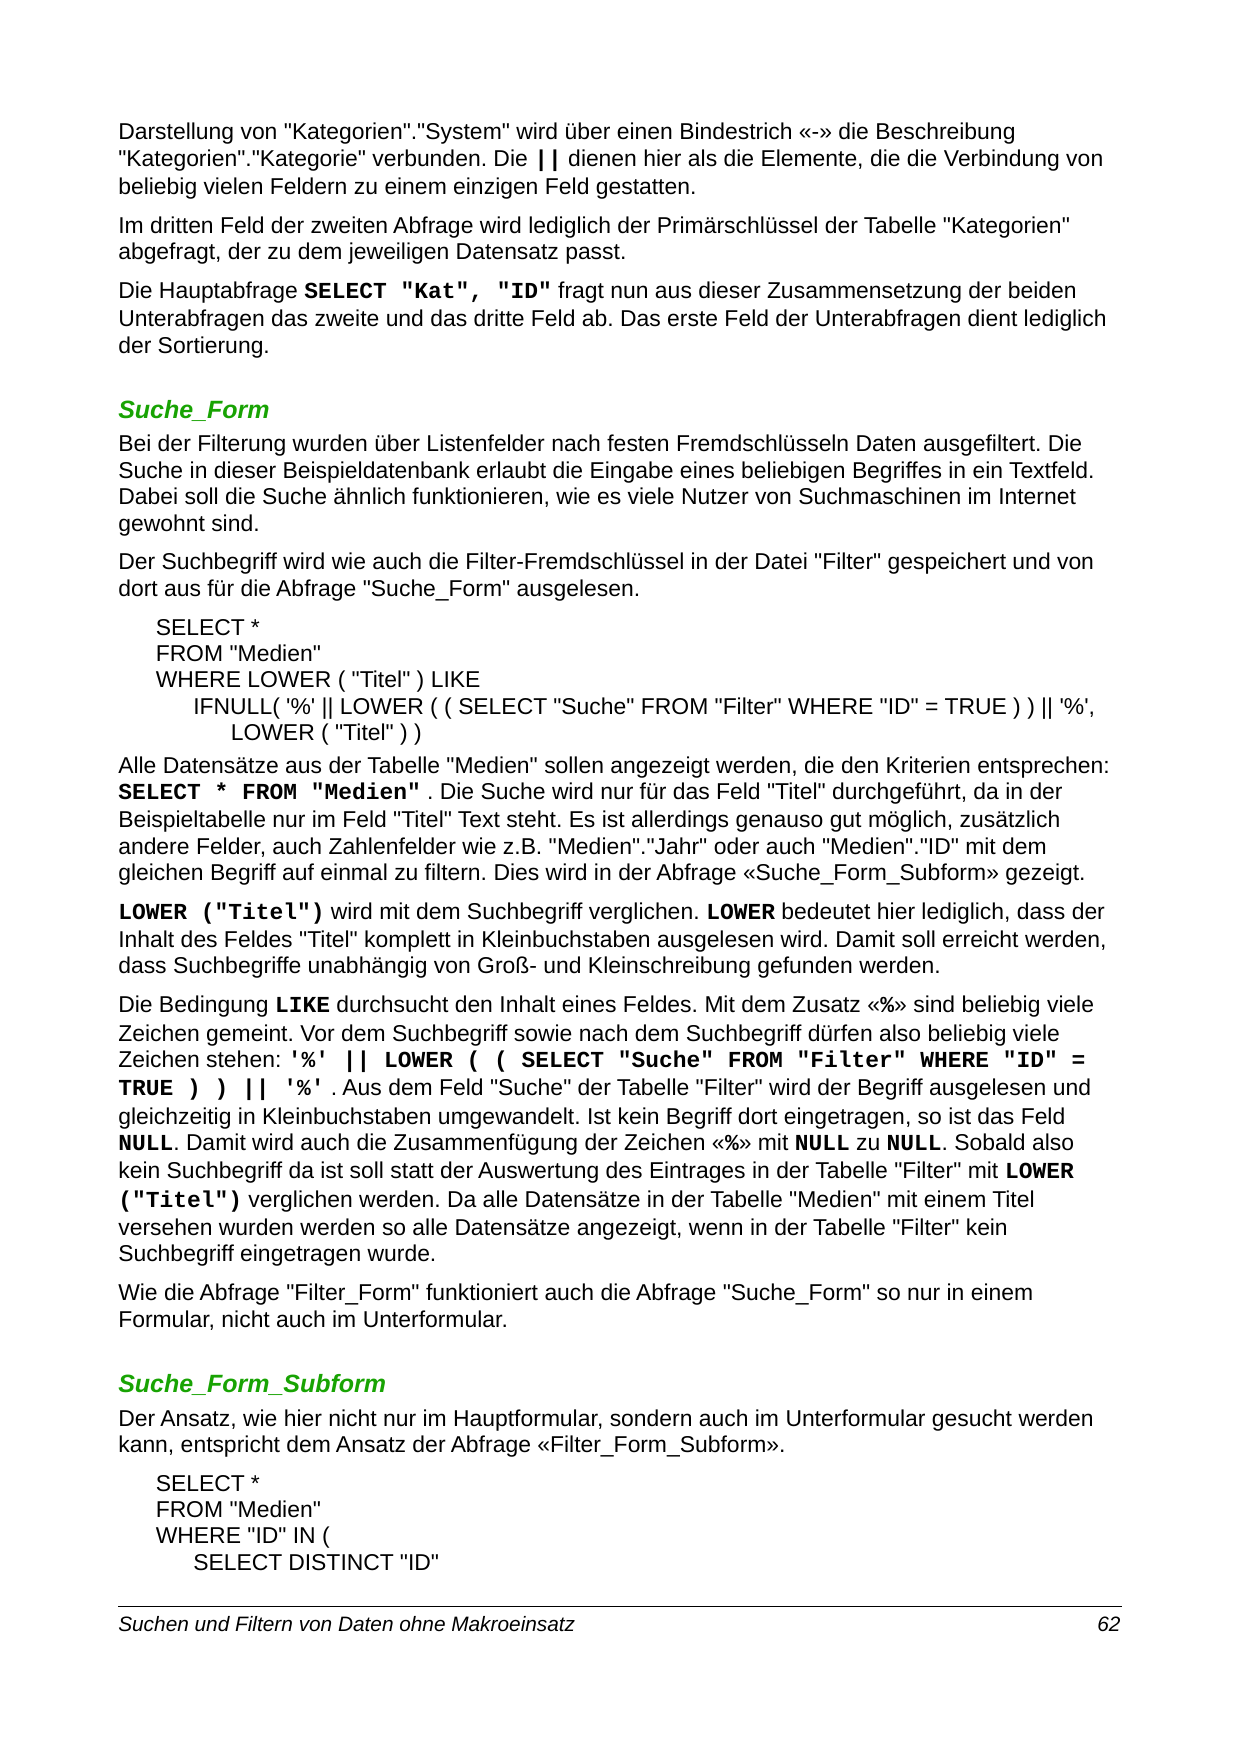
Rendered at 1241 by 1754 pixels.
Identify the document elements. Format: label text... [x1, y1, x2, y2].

text Im dritten Feld der zweiten Abfrage wird lediglich der Primärschlüssel der Tabelle "Kategorien" abgefragt, der zu dem jeweiligen Datensatz passt. [118, 212, 1122, 264]
text Bei der Filterung wurden über Listenfelder nach festen Fremdschlüsseln Daten ausgefiltert. Die Suche in dieser Beispieldatenbank erlaubt die Eingabe eines beliebigen Begriffes in ein Textfeld. Dabei soll die Suche ähnlich funktionieren, wie es viele Nutzer von Suchmaschinen im Internet gewohnt sind. [118, 430, 1122, 536]
text Die Hauptabfrage SELECT "Kat", "ID" fragt nun aus dieser Zusammensetzung der beiden Unterabfragen das zweite und das dritte Feld ab. Das erste Feld der Unterabfragen dient lediglich der Sortierung. [118, 277, 1122, 358]
subtitle Suche_Form_Subform [118, 1369, 1122, 1398]
text Alle Datensätze aus der Tabelle "Medien" sollen angezeigt werden, die den Kriterien entsprechen: SELECT * FROM "Medien" . Die Suche wird nur für das Feld "Titel" durchgeführt, da in der Beispieltabelle nur im Feld "Titel" Text steht. Es ist allerdings genauso gut möglich, zusätzlich andere Felder, auch Zahlenfelder wie z.B. "Medien"."Jahr" oder auch "Medien"."ID" mit dem gleichen Begriff auf einmal zu filtern. Dies wird in der Abfrage «Suche_Form_Subform» gezeigt. [118, 752, 1122, 885]
subtitle Suche_Form [118, 395, 1122, 424]
text Die Bedingung LIKE durchsucht den Inhalt eines Feldes. Mit dem Zusatz «%» sind beliebig viele Zeichen gemeint. Vor dem Suchbegriff sowie nach dem Suchbegriff dürfen also beliebig viele Zeichen stehen: '%' || LOWER ( ( SELECT "Suche" FROM "Filter" WHERE "ID" = TRUE ) ) || '%' . Aus dem Feld "Suche" der Tabelle "Filter" wird der Begriff ausgelesen und gleichzeitig in Kleinbuchstaben umgewandelt. Ist kein Begriff dort eingetragen, so ist das Feld NULL. Damit wird auch die Zusammenfügung der Zeichen «%» mit NULL zu NULL. Sobald also kein Suchbegriff da ist soll statt der Auswertung des Eintrages in der Tabelle "Filter" mit LOWER ("Titel") verglichen werden. Da alle Datensätze in der Tabelle "Medien" mit einem Titel versehen wurden werden so alle Datensätze angezeigt, wenn in der Tabelle "Filter" kein Suchbegriff eingetragen wurde. [118, 991, 1122, 1267]
text Der Ansatz, wie hier nicht nur im Hauptformular, sondern auch im Unterformular gesucht werden kann, entspricht dem Ansatz der Abfrage «Filter_Form_Subform». [118, 1404, 1122, 1457]
text Wie die Abfrage "Filter_Form" funktioniert auch die Abfrage "Suche_Form" so nur in einem Formular, nicht auch im Unterformular. [118, 1279, 1122, 1332]
text LOWER ("Titel") wird mit dem Suchbegriff verglichen. LOWER bedeutet hier lediglich, dass der Inhalt des Feldes "Titel" komplett in Kleinbuchstaben ausgelesen wird. Damit soll erreicht werden, dass Suchbegriffe unabhängig von Groß- und Kleinschreibung gefunden werden. [118, 898, 1122, 979]
text SELECT * FROM "Medien" WHERE LOWER ( "Titel" ) LIKE IFNULL( '%' || LOWER ( ( SELECT "Suche" FROM "Filter" WHERE "ID" = TRUE ) ) || '%', LOWER ( "Titel" ) ) [156, 613, 1122, 745]
text SELECT * FROM "Medien" WHERE "ID" IN ( SELECT DISTINCT "ID" [156, 1470, 1122, 1575]
text Darstellung von "Kategorien"."System" wird über einen Bindestrich «-» die Beschreibung "Kategorien"."Kategorie" verbunden. Die || dienen hier als die Elemente, die die Verbindung von beliebig vielen Feldern zu einem einzigen Feld gestatten. [118, 118, 1122, 199]
text Der Suchbegriff wird wie auch die Filter-Fremdschlüssel in der Datei "Filter" gespeichert und von dort aus für die Abfrage "Suche_Form" ausgelesen. [118, 548, 1122, 601]
